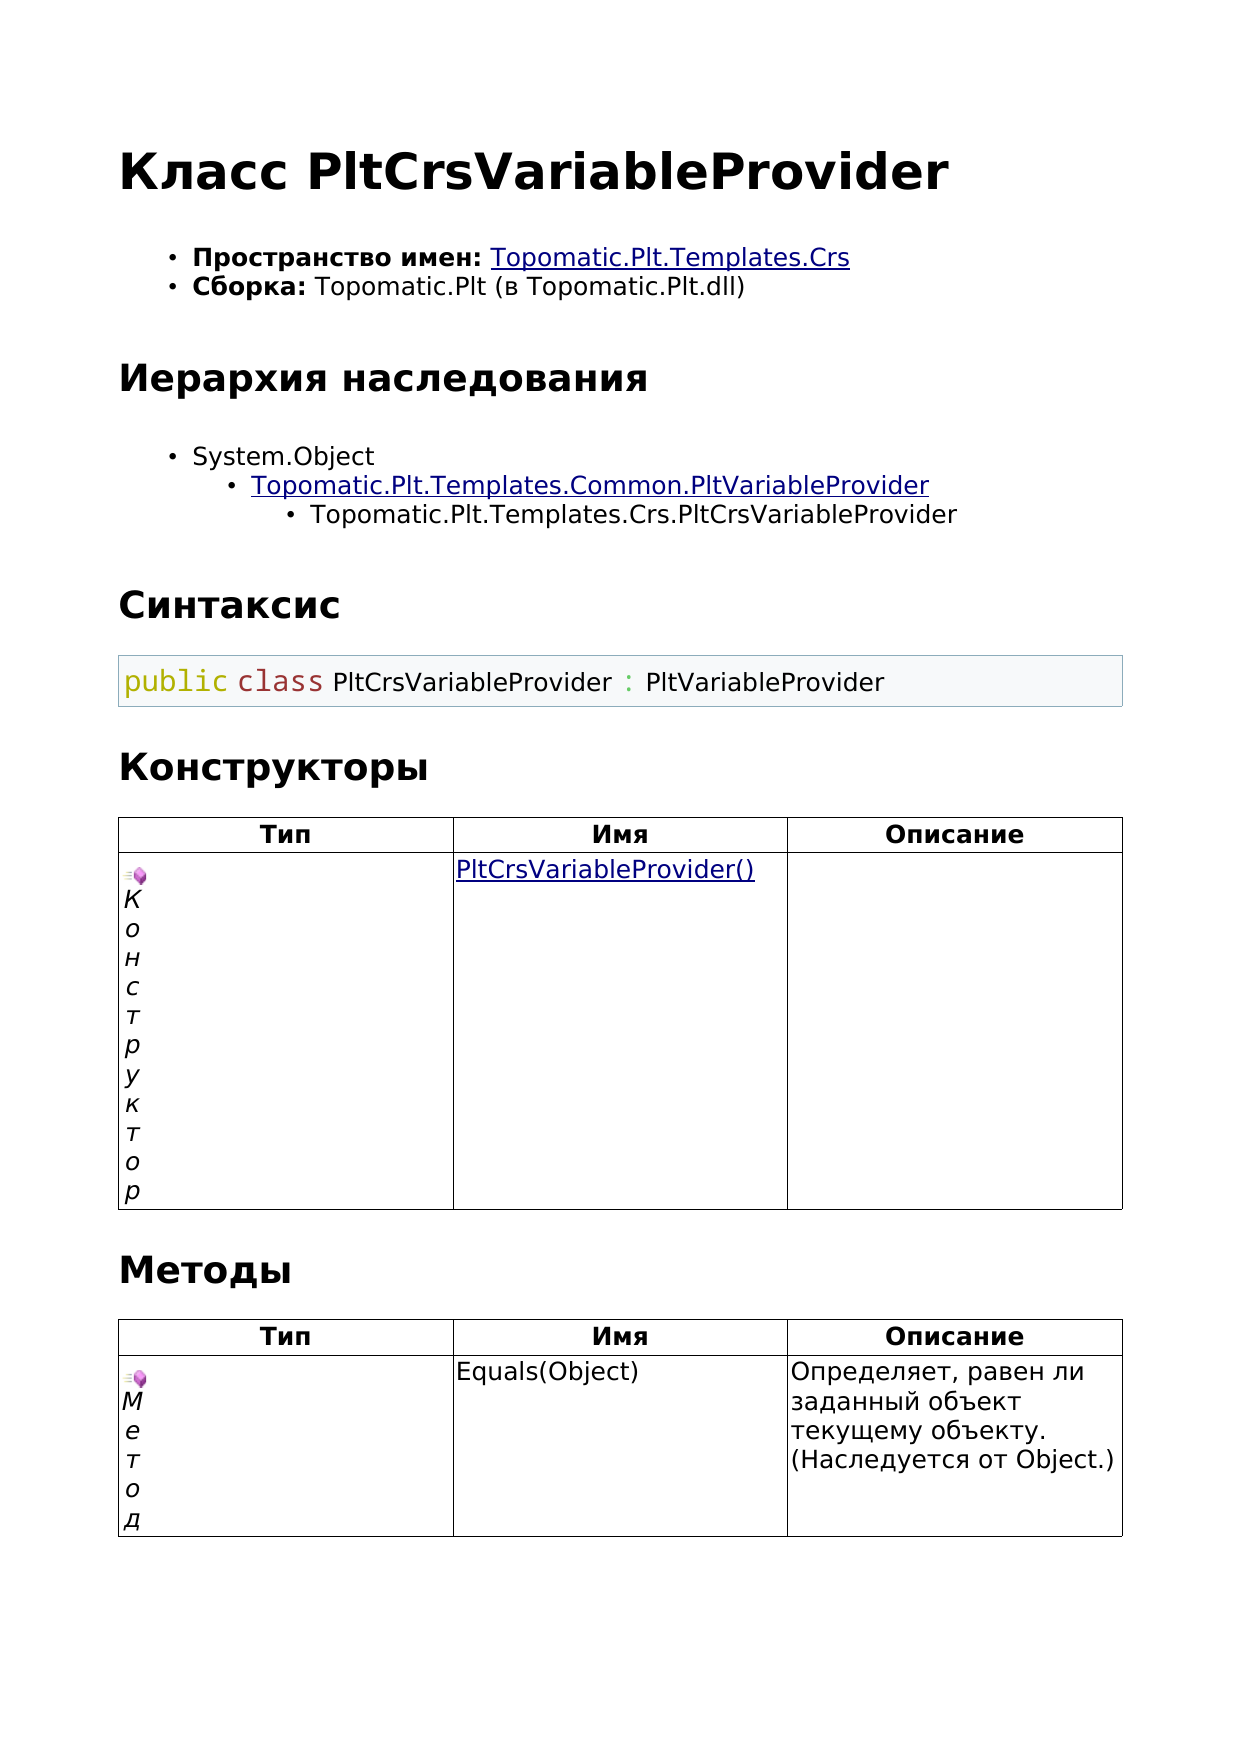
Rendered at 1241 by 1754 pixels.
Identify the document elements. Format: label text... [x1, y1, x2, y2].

table_header Тип [119, 818, 453, 852]
list Topomatic.Plt.Templates.Common.PltVariableProvider [236, 471, 1122, 500]
table_header Описание [788, 818, 1122, 852]
table_header Имя [454, 818, 787, 852]
table_cell Equals(Object) [454, 1356, 787, 1536]
subtitle Класс PltCrsVariableProvider [118, 143, 1122, 201]
table_cell PltCrsVariableProvider() [454, 853, 787, 1208]
table_cell [119, 853, 453, 1208]
picture [121, 1370, 147, 1388]
table_cell Определяет, равен ли заданный объект текущему объекту. (Наследуется от Object.) [788, 1356, 1122, 1536]
list System.Object [177, 442, 1122, 471]
subtitle Иерархия наследования [118, 356, 1122, 400]
list Topomatic.Plt.Templates.Crs.PltCrsVariableProvider [295, 500, 1122, 529]
table_header Тип [119, 1320, 453, 1354]
table_header Описание [788, 1320, 1122, 1354]
table_header public class PltCrsVariableProvider : PltVariableProvider [119, 656, 1122, 706]
picture [121, 867, 147, 885]
list Пространство имен: Topomatic.Plt.Templates.Crs [177, 243, 1122, 272]
table_cell [788, 853, 1122, 1208]
subtitle Конструкторы [118, 746, 1122, 790]
table_cell [119, 1356, 453, 1536]
subtitle Синтаксис [118, 584, 1122, 627]
subtitle Методы [118, 1248, 1122, 1292]
table_header Имя [454, 1320, 787, 1354]
list Сборка: Topomatic.Plt (в Topomatic.Plt.dll) [177, 272, 1122, 302]
